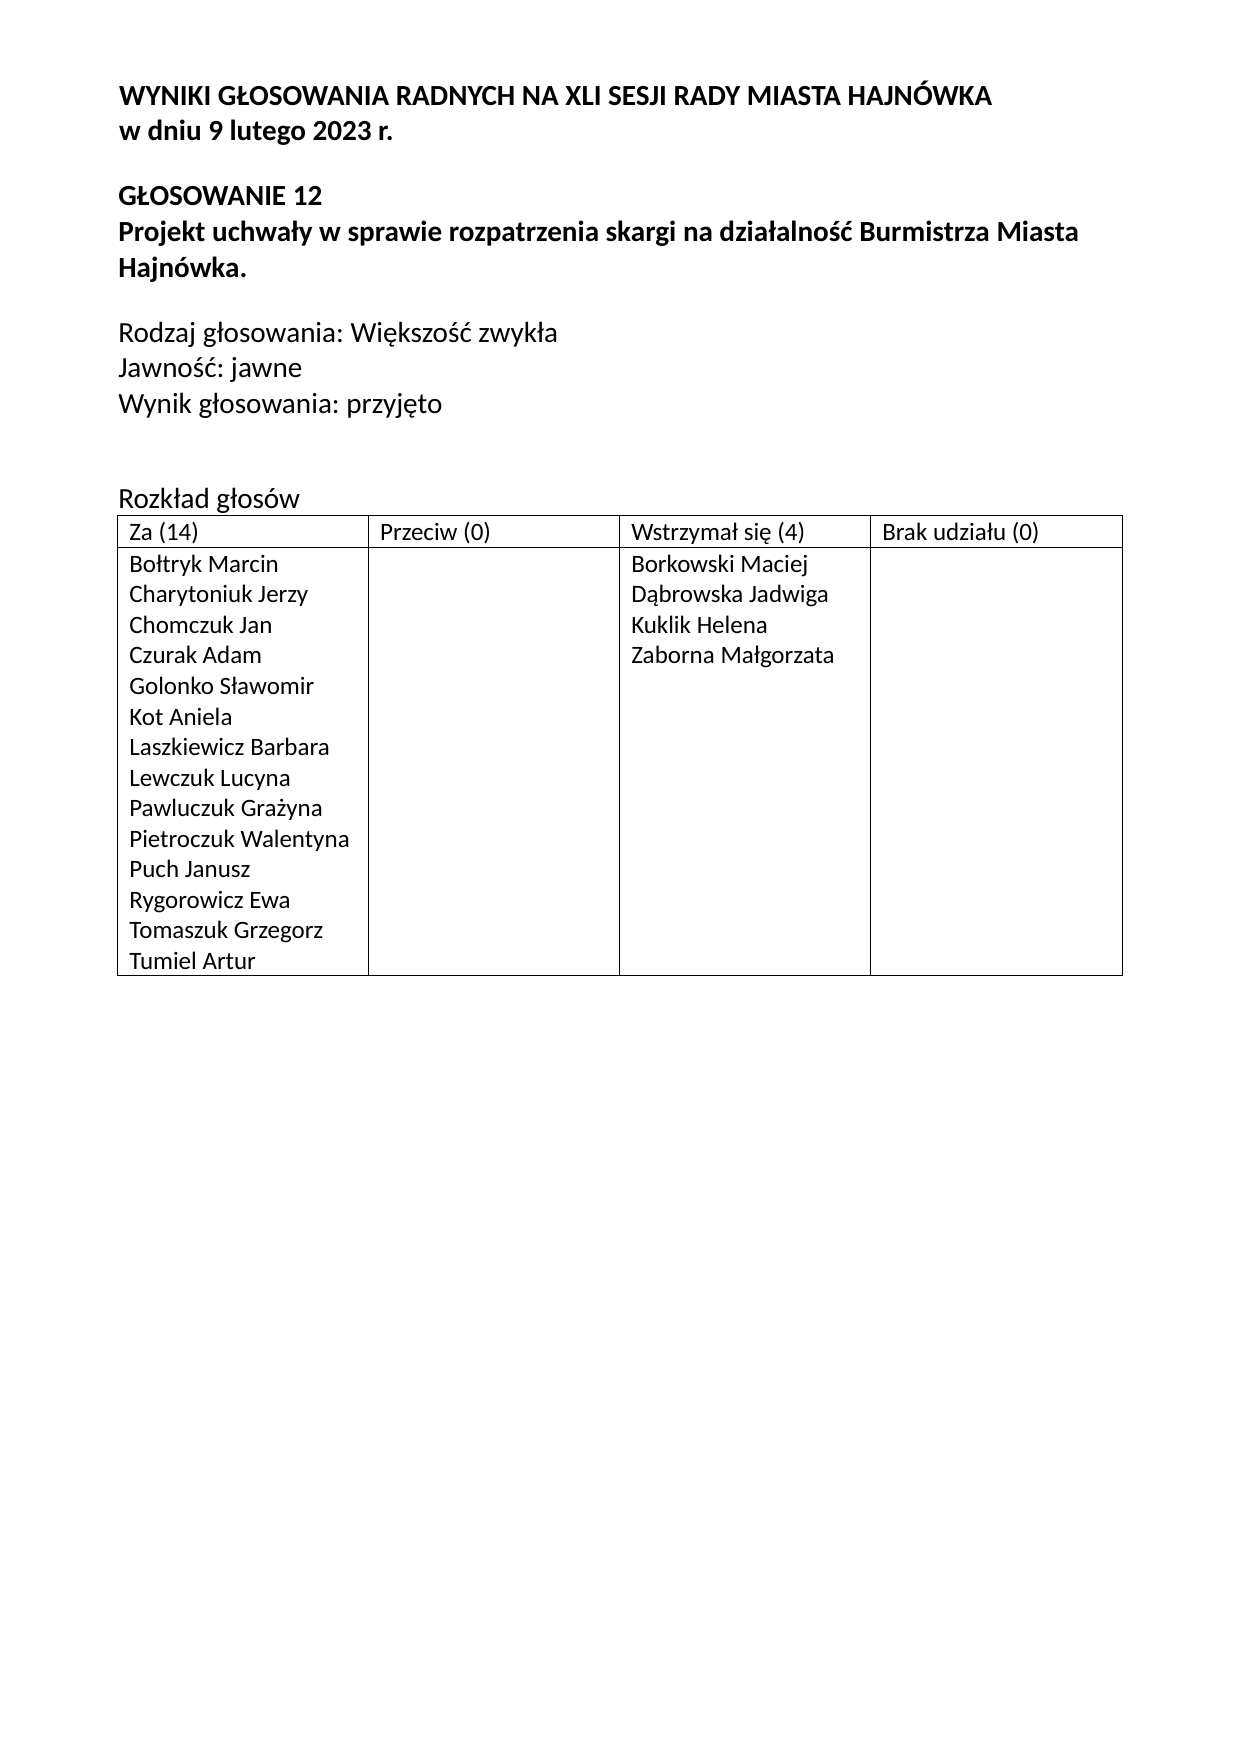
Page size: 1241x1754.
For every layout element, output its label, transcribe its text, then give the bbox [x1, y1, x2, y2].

table_cell [369, 548, 619, 975]
table_header Przeciw (0) [369, 516, 619, 547]
subtitle GŁOSOWANIE 12 [118, 177, 1122, 213]
text Rozkład głosów [118, 480, 1122, 515]
text Jawność: jawne [118, 349, 1122, 385]
table_header Brak udziału (0) [871, 516, 1122, 547]
text Wynik głosowania: przyjęto [118, 385, 1122, 421]
table_header Wstrzymał się (4) [620, 516, 870, 547]
text Rodzaj głosowania: Większość zwykła [118, 314, 1122, 349]
table_cell Bołtryk Marcin Charytoniuk Jerzy Chomczuk Jan Czurak Adam Golonko Sławomir Kot Aniela Laszkiewicz Barbara Lewczuk Lucyna Pawluczuk Grażyna Pietroczuk Walentyna Puch Janusz Rygorowicz Ewa Tomaszuk Grzegorz Tumiel Artur [118, 548, 368, 975]
table_cell Borkowski Maciej Dąbrowska Jadwiga Kuklik Helena Zaborna Małgorzata [620, 548, 870, 975]
table_header Za (14) [118, 516, 368, 547]
table_cell [871, 548, 1122, 975]
subtitle Projekt uchwały w sprawie rozpatrzenia skargi na działalność Burmistrza Miasta Hajnówka. [118, 213, 1122, 284]
